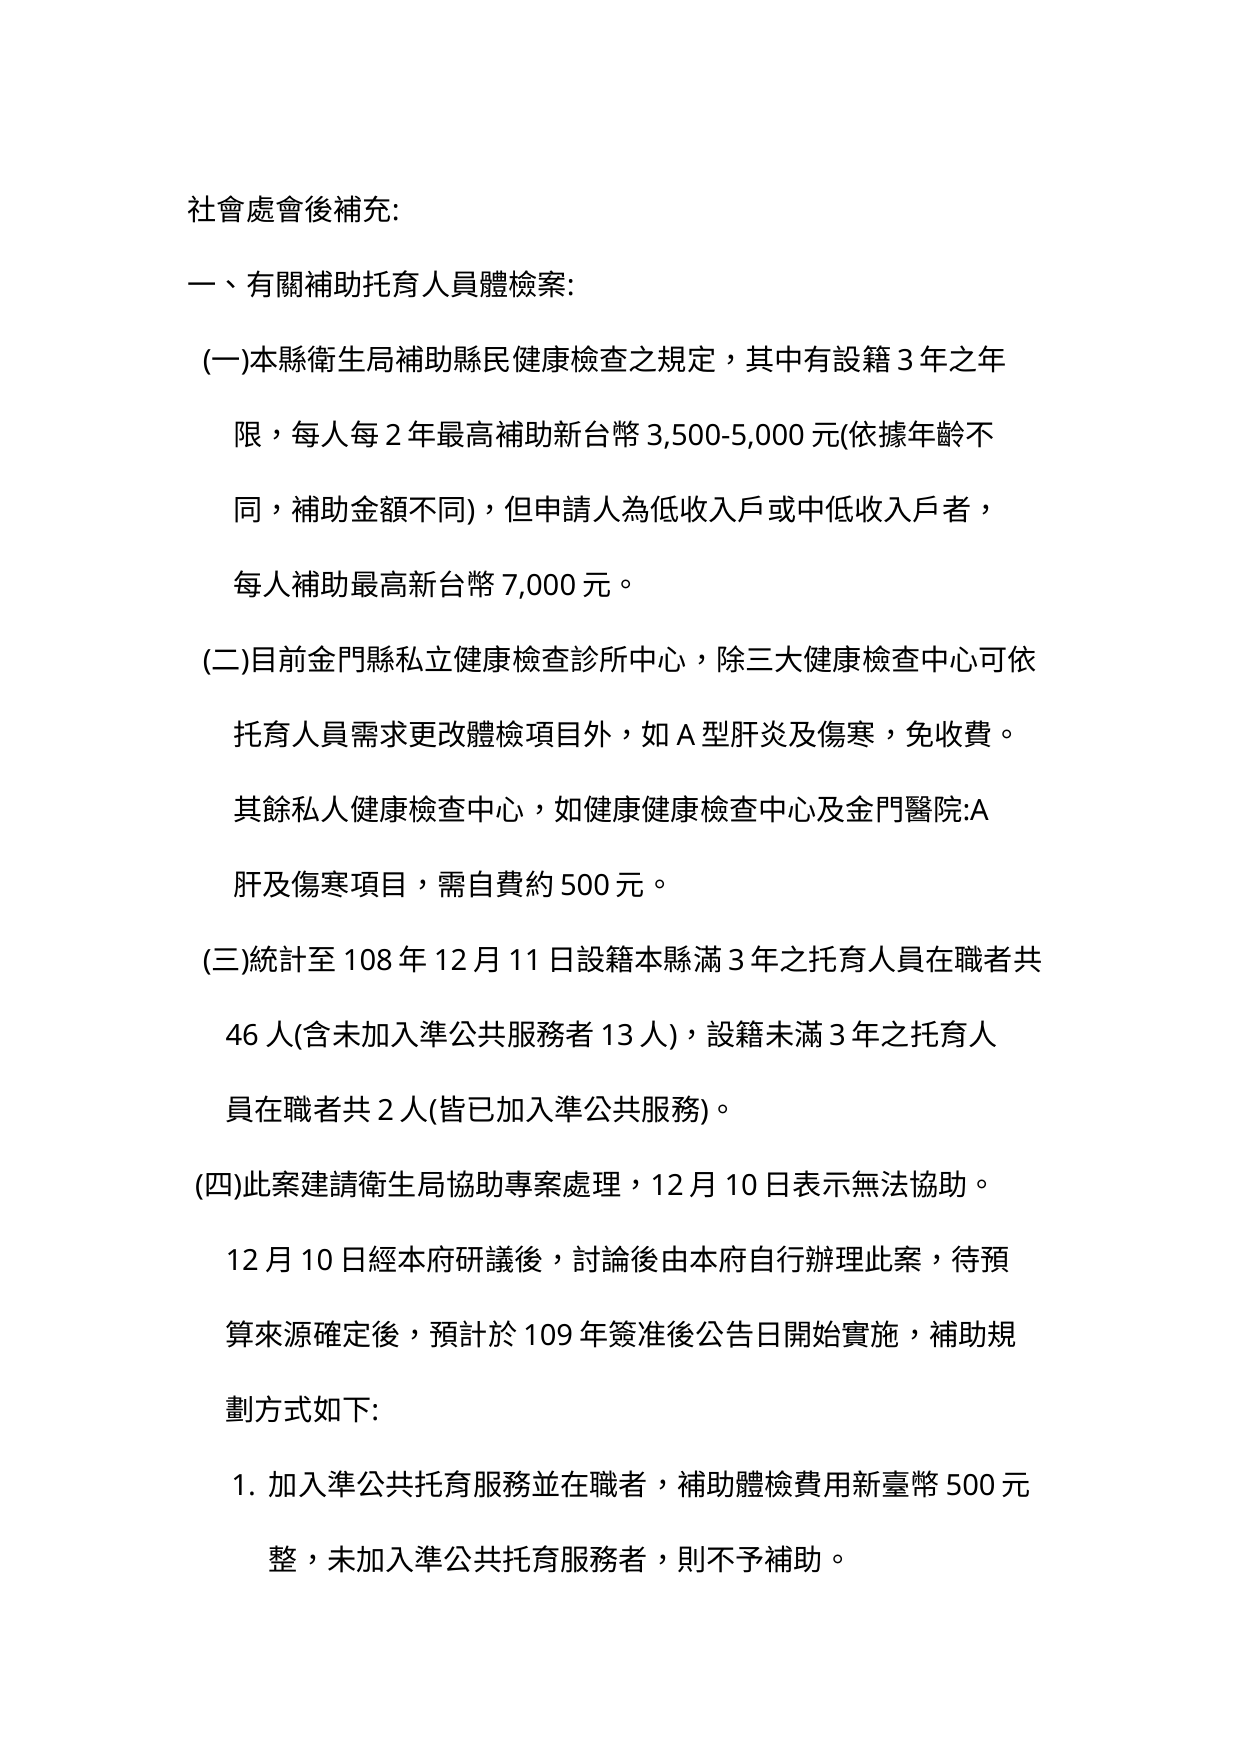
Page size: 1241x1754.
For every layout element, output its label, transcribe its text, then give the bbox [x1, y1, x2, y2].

text 員在職者共2人(皆已加入準公共服務)。 [187, 1064, 1053, 1139]
text 肝及傷寒項目，需自費約500元。 [187, 839, 1053, 914]
text 劃方式如下: [187, 1364, 1053, 1439]
text (四)此案建請衛生局協助專案處理，12月10日表示無法協助。 [187, 1139, 1053, 1214]
text (三)統計至108年12月11日設籍本縣滿3年之托育人員在職者共 [187, 914, 1053, 989]
text 社會處會後補充: [187, 164, 1053, 239]
text 一、有關補助托育人員體檢案: [187, 239, 1053, 314]
text 每人補助最高新台幣7,000元。 [187, 539, 1053, 614]
text 12月10日經本府研議後，討論後由本府自行辦理此案，待預 [187, 1214, 1053, 1289]
text 其餘私人健康檢查中心，如健康健康檢查中心及金門醫院:A [187, 764, 1053, 839]
text (一)本縣衛生局補助縣民健康檢查之規定，其中有設籍3年之年 [187, 314, 1053, 389]
text 托育人員需求更改體檢項目外，如A型肝炎及傷寒，免收費。 [187, 689, 1053, 764]
text 限，每人每2年最高補助新台幣3,500-5,000元(依據年齡不 [187, 389, 1053, 464]
text 算來源確定後，預計於109年簽准後公告日開始實施，補助規 [187, 1289, 1053, 1364]
text 46人(含未加入準公共服務者13人)，設籍未滿3年之托育人 [187, 989, 1053, 1064]
text (二)目前金門縣私立健康檢查診所中心，除三大健康檢查中心可依 [187, 614, 1053, 689]
list 整，未加入準公共托育服務者，則不予補助。 [269, 1514, 1053, 1589]
list 加入準公共托育服務並在職者，補助體檢費用新臺幣500元 [231, 1439, 1053, 1514]
text 同，補助金額不同)，但申請人為低收入戶或中低收入戶者， [187, 464, 1053, 539]
